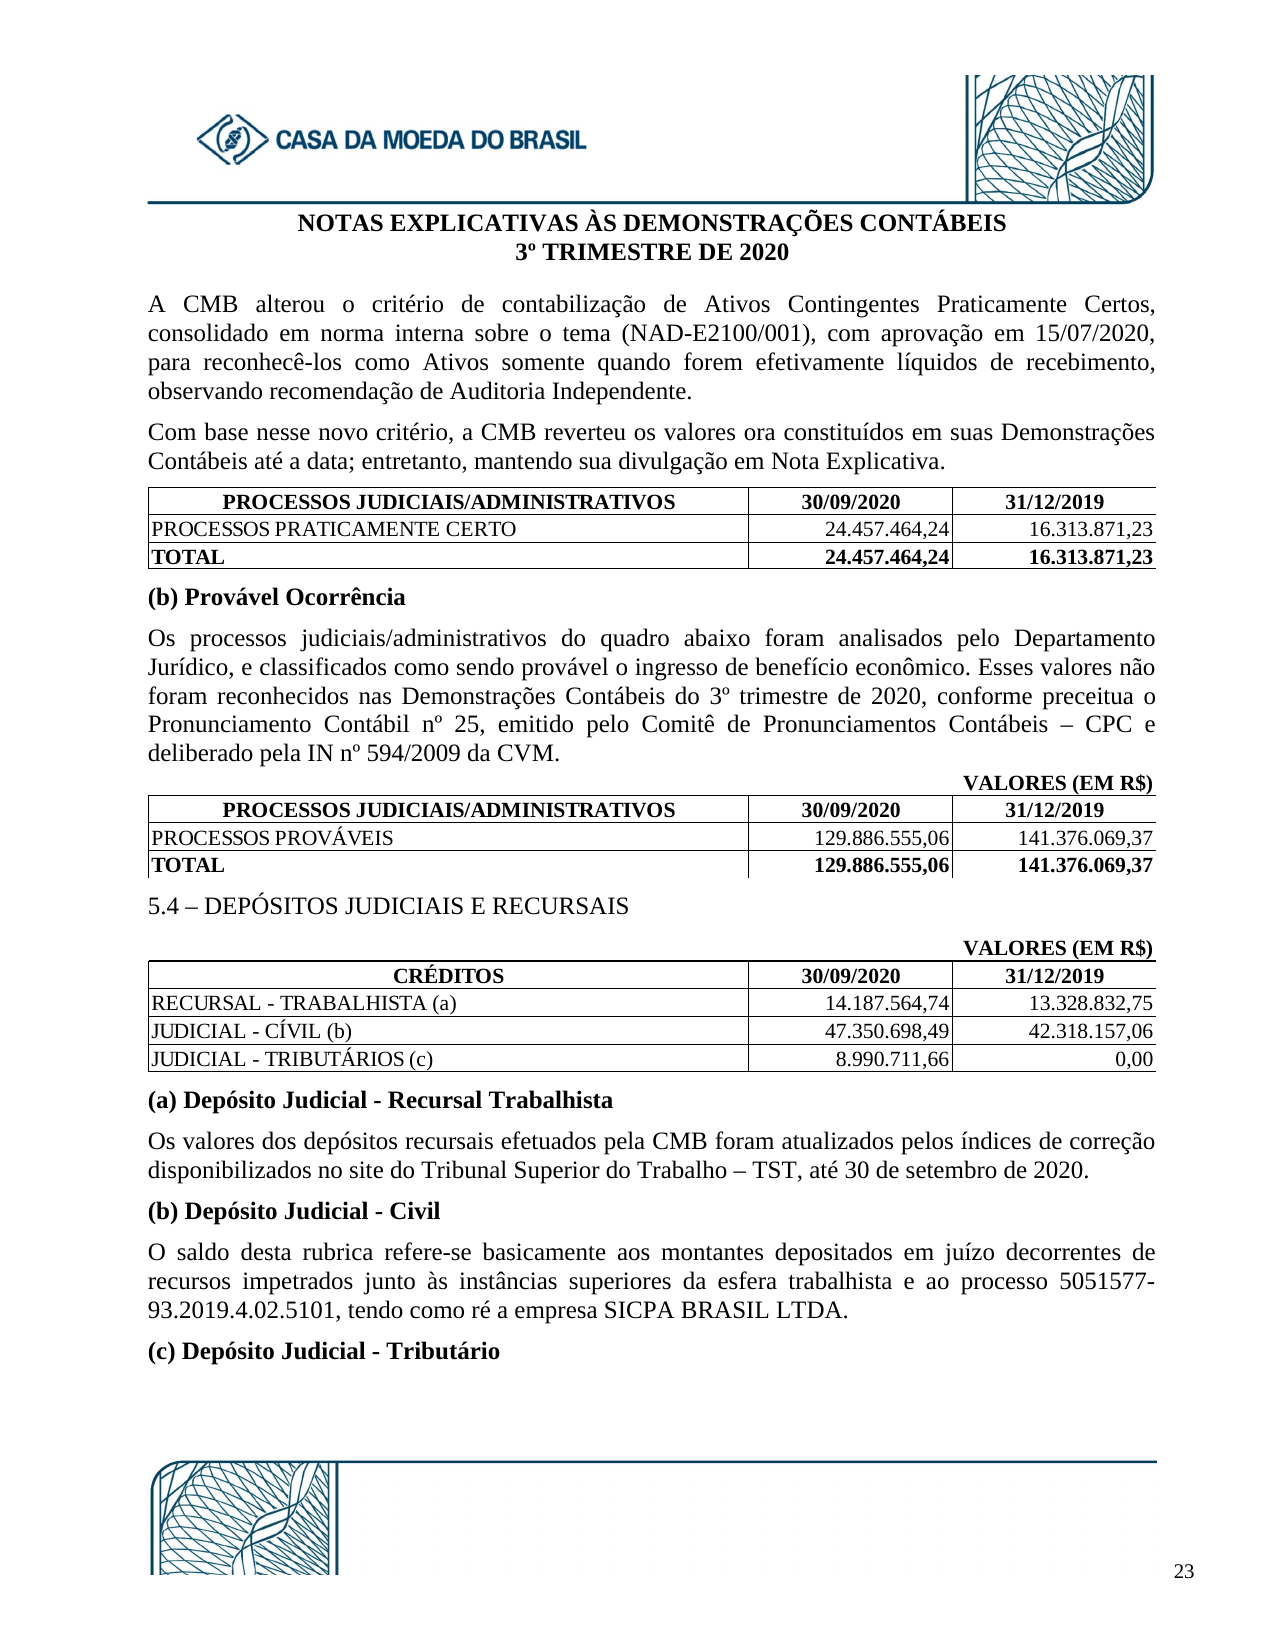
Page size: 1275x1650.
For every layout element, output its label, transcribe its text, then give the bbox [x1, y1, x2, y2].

text A CMB alterou o critério de contabilização de Ativos Contingentes Praticamente Certos, consolidado em norma interna sobre o tema (NAD-E2100/001), com aprovação em 15/07/2020, para reconhecê-los como Ativos somente quando forem efetivamente líquidos de recebimento, observando recomendação de Auditoria Independente. [148, 289, 1157, 404]
text Os valores dos depósitos recursais efetuados pela CMB foram atualizados pelos índices de correção disponibilizados no site do Tribunal Superior do Trabalho – TST, até 30 de setembro de 2020. [148, 1126, 1157, 1184]
text O saldo desta rubrica refere-se basicamente aos montantes depositados em juízo decorrentes de recursos impetrados junto às instâncias superiores da esfera trabalhista e ao processo 5051577-93.2019.4.02.5101, tendo como ré a empresa SICPA BRASIL LTDA. [148, 1237, 1157, 1324]
text Os processos judiciais/administrativos do quadro abaixo foram analisados pelo Departamento Jurídico, e classificados como sendo provável o ingresso de benefício econômico. Esses valores não foram reconhecidos nas Demonstrações Contábeis do 3º trimestre de 2020, conforme preceitua o Pronunciamento Contábil nº 25, emitido pelo Comitê de Pronunciamentos Contábeis – CPC e deliberado pela IN nº 594/2009 da CVM. [148, 623, 1157, 767]
text (b) Depósito Judicial - Civil [148, 1196, 1157, 1225]
text Com base nesse novo critério, a CMB reverteu os valores ora constituídos em suas Demonstrações Contábeis até a data; entretanto, mantendo sua divulgação em Nota Explicativa. [148, 417, 1157, 474]
text (a) Depósito Judicial - Recursal Trabalhista [148, 1085, 1157, 1114]
text (b) Provável Ocorrência [148, 582, 1157, 611]
text 5.4 – DEPÓSITOS JUDICIAIS E RECURSAIS [148, 891, 1157, 920]
text (c) Depósito Judicial - Tributário [148, 1336, 1157, 1365]
